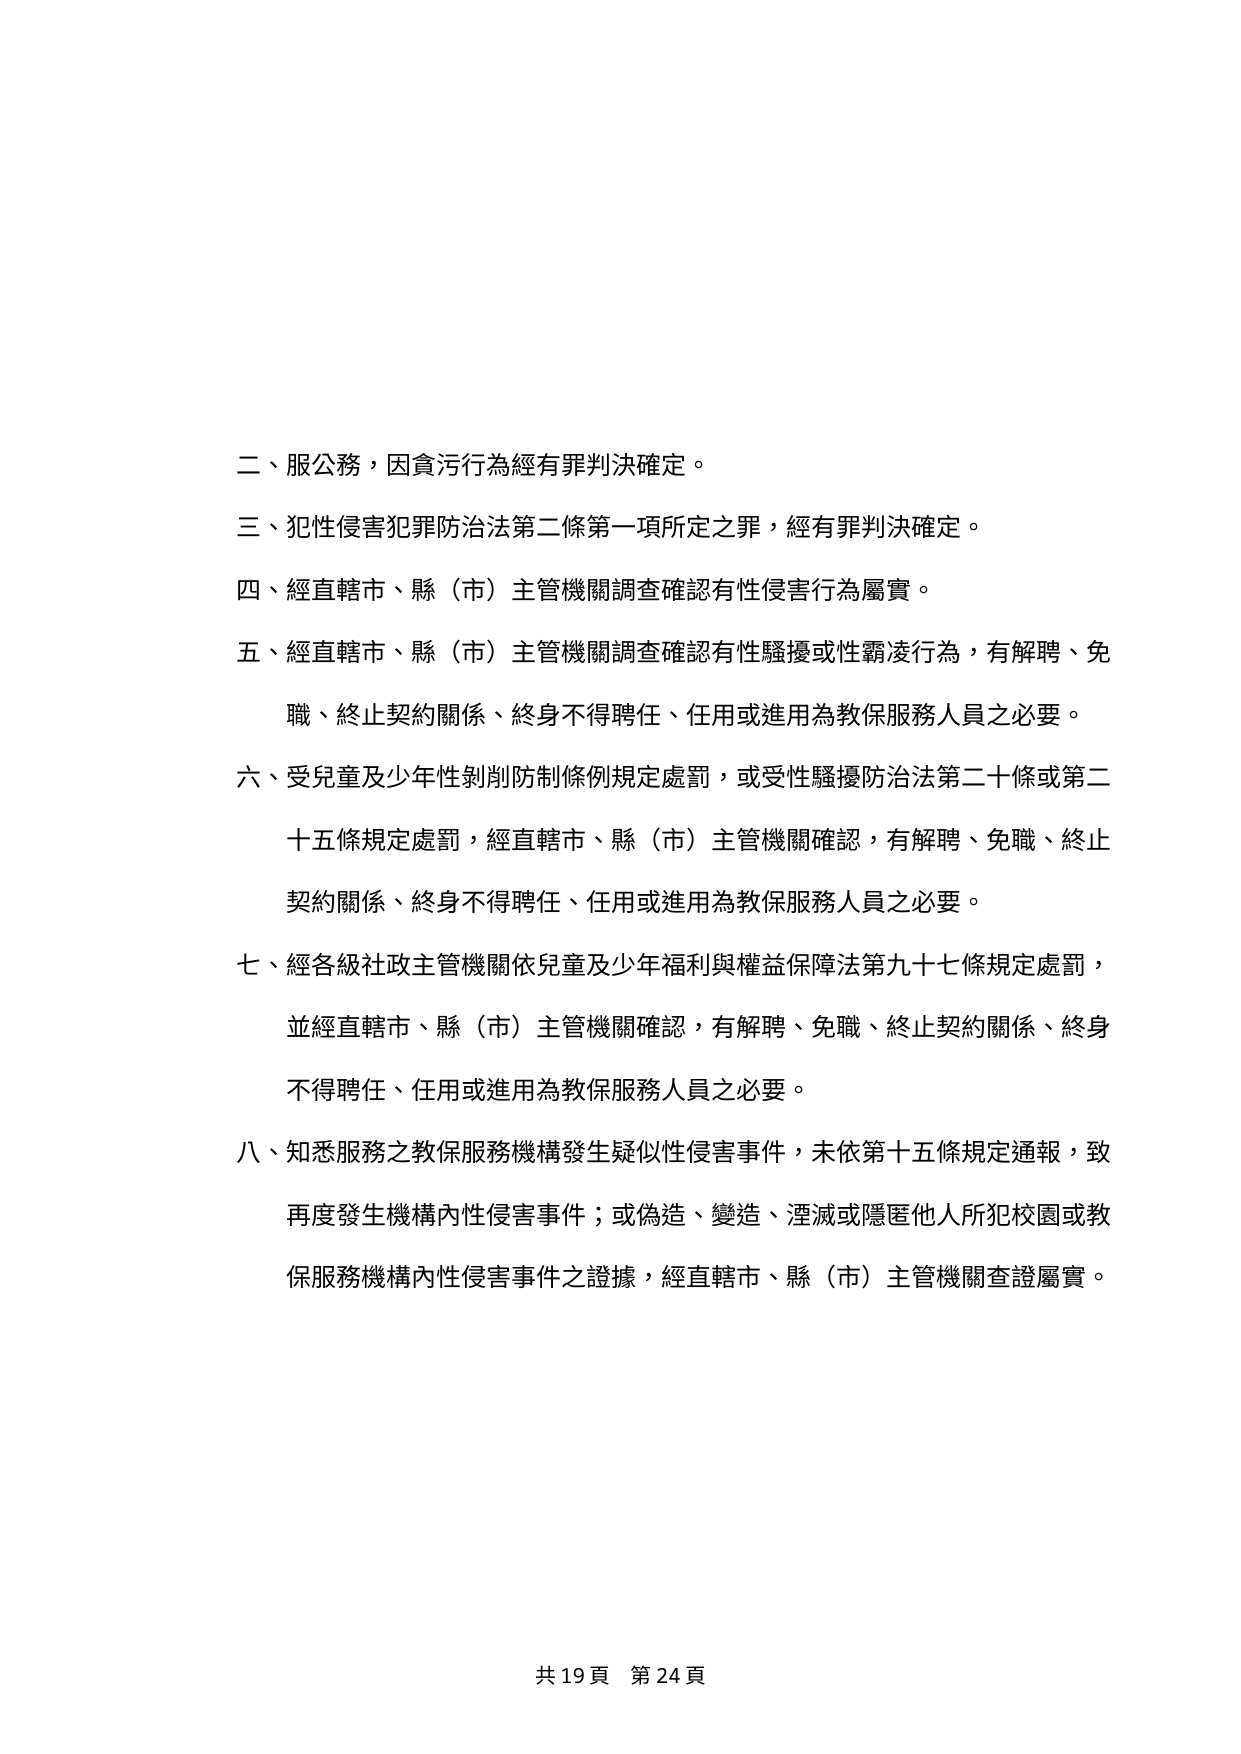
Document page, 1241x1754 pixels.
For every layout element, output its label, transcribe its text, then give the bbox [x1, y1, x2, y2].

text 三、犯性侵害犯罪防治法第二條第一項所定之罪，經有罪判決確定。 [236, 484, 1122, 547]
text 六、受兒童及少年性剝削防制條例規定處罰，或受性騷擾防治法第二十條或第二十五條規定處罰，經直轄市、縣（市）主管機關確認，有解聘、免職、終止契約關係、終身不得聘任、任用或進用為教保服務人員之必要。 [236, 734, 1122, 922]
text 五、經直轄市、縣（市）主管機關調查確認有性騷擾或性霸凌行為，有解聘、免職、終止契約關係、終身不得聘任、任用或進用為教保服務人員之必要。 [236, 609, 1122, 734]
text 二、服公務，因貪污行為經有罪判決確定。 [236, 422, 1122, 484]
text 七、經各級社政主管機關依兒童及少年福利與權益保障法第九十七條規定處罰，並經直轄市、縣（市）主管機關確認，有解聘、免職、終止契約關係、終身不得聘任、任用或進用為教保服務人員之必要。 [236, 922, 1122, 1109]
text 四、經直轄市、縣（市）主管機關調查確認有性侵害行為屬實。 [236, 547, 1122, 609]
text 八、知悉服務之教保服務機構發生疑似性侵害事件，未依第十五條規定通報，致再度發生機構內性侵害事件；或偽造、變造、湮滅或隱匿他人所犯校園或教保服務機構內性侵害事件之證據，經直轄市、縣（市）主管機關查證屬實。 [236, 1109, 1122, 1297]
